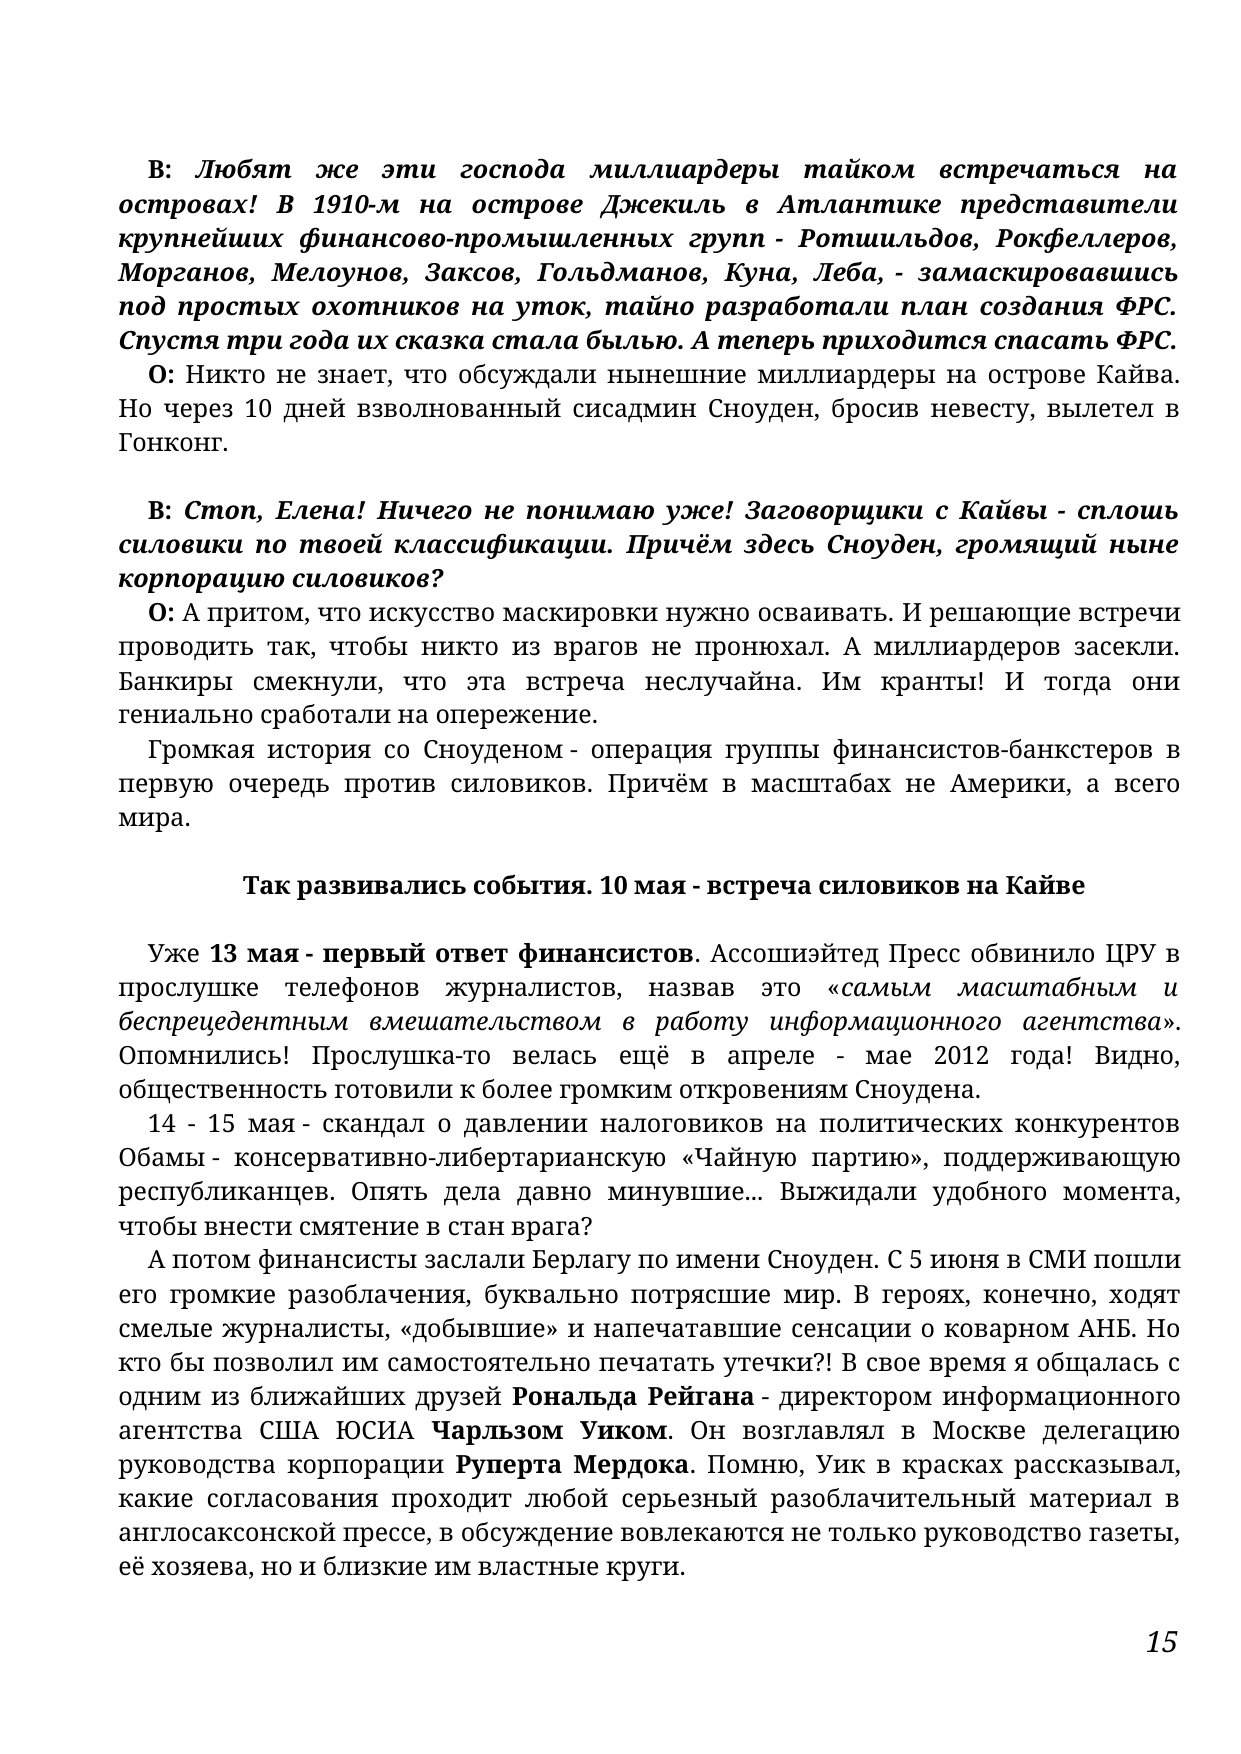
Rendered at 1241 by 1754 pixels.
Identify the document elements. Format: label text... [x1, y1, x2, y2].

text В: Любят же эти господа миллиардеры тайком встречаться на островах! В 1910-м на острове Джекиль в Атлантике представители крупнейших финансово-промышленных групп - Ротшильдов, Рокфеллеров, Морганов, Мелоунов, Заксов, Гольдманов, Куна, Леба, - замаскировавшись под простых охотников на уток, тайно разработали план создания ФРС. Спустя три года их сказка стала былью. А теперь приходится спасать ФРС. [118, 152, 1181, 357]
text А потом финансисты заслали Берлагу по имени Сноуден. С 5 июня в СМИ пошли его громкие разоблачения, буквально потрясшие мир. В героях, конечно, ходят смелые журналисты, «добывшие» и напечатавшие сенсации о коварном АНБ. Но кто бы позволил им самостоятельно печатать утечки?! В свое время я общалась с одним из ближайших друзей Рональда Рейгана - директором информационного агентства США ЮСИA Чарльзом Уиком. Он возглавлял в Москве делегацию руководства корпорации Руперта Мердока. Помню, Уик в красках рассказывал, какие согласования проходит любой серьезный разоблачительный материал в англосаксонской прессе, в обсуждение вовлекаются не только руководство газеты, её хозяева, но и близкие им властные круги. [118, 1242, 1181, 1583]
text О: А притом, что искусство маскировки нужно осваивать. И решающие встречи проводить так, чтобы никто из врагов не пронюхал. А миллиардеров засекли. Банкиры смекнули, что эта встреча неслучайна. Им кранты! И тогда они гениально сработали на опережение. [118, 595, 1181, 731]
text Уже 13 мая - первый ответ финансистов. Ассошиэйтед Пресс обвинило ЦРУ в прослушке телефонов журналистов, назвав это «самым масштабным и беспрецедентным вмешательством в работу информационного агентства». Опомнились! Прослушка-то велась ещё в апреле - мае 2012 года! Видно, общественность готовили к более громким откровениям Сноудена. [118, 936, 1181, 1106]
text О: Никто не знает, что обсуждали нынешние миллиардеры на острове Кайва. Но через 10 дней взволнованный сисадмин Сноуден, бросив невесту, вылетел в Гонконг. [118, 357, 1181, 459]
text Громкая история со Сноуденом - операция группы финансистов-банкстеров в первую очередь против силовиков. Причём в масштабах не Америки, а всего мира. [118, 731, 1181, 833]
text 14 - 15 мая - скандал о давлении налоговиков на политических конкурентов Обамы - консервативно-либертарианскую «Чайную партию», поддерживающую республиканцев. Опять дела давно минувшие... Выжидали удобного момента, чтобы внести смятение в стан врага? [118, 1106, 1181, 1242]
text В: Стоп, Елена! Ничего не понимаю уже! Заговорщики с Кайвы - сплошь силовики по твоей классификации. Причём здесь Сноуден, громящий ныне корпорацию силовиков? [118, 493, 1181, 595]
text Так развивались события. 10 мая - встреча силовиков на Кайве [118, 867, 1181, 902]
